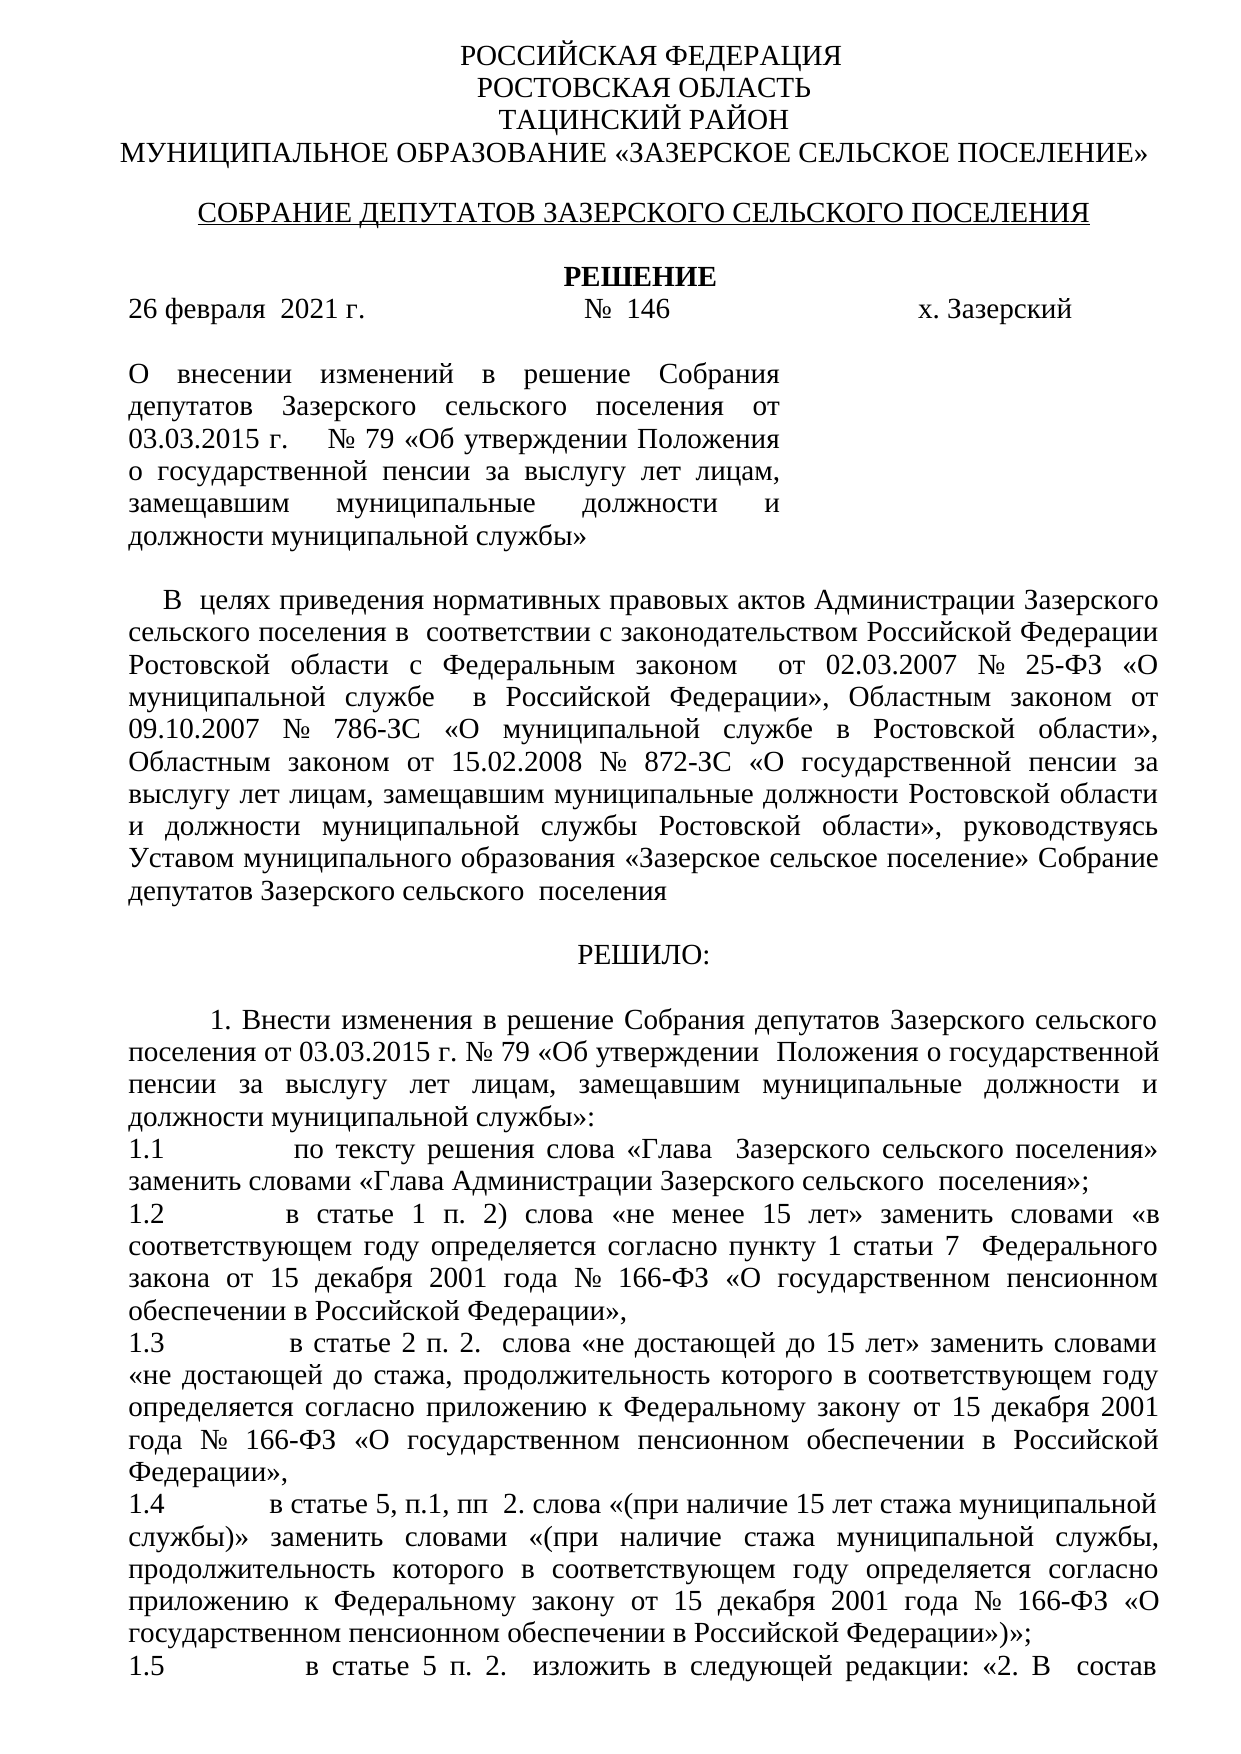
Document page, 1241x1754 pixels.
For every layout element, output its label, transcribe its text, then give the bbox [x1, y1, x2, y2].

subtitle 26 февраля 2021 г. № 146 х. Зазерский [128, 293, 1159, 325]
table_header О внесении изменений в решение Собрания депутатов Зазерского сельского поселения от 03.03.2015 г. № 79 «Об утверждении Положения о государственной пенсии за выслугу лет лицам, замещавшим муниципальные должности и должности муниципальной службы» [117, 358, 792, 583]
subtitle 1.5 в статье 5 п. 2. изложить в следующей редакции: «2. В состав [128, 1649, 1159, 1681]
subtitle 1.2 в статье 1 п. 2) слова «не менее 15 лет» заменить словами «в соответствующем году определяется согласно пункту 1 статьи 7 Федерального закона от 15 декабря 2001 года № 166-ФЗ «О государственном пенсионном обеспечении в Российской Федерации», [128, 1197, 1159, 1326]
subtitle СОБРАНИЕ ДЕПУТАТОВ ЗАЗЕРСКОГО СЕЛЬСКОГО ПОСЕЛЕНИЯ [128, 196, 1159, 228]
subtitle 1.1 по тексту решения слова «Глава Зазерского сельского поселения» заменить словами «Глава Администрации Зазерского сельского поселения»; [128, 1132, 1159, 1197]
subtitle МУНИЦИПАЛЬНОЕ ОБРАЗОВАНИЕ «ЗАЗЕРСКОЕ СЕЛЬСКОЕ ПОСЕЛЕНИЕ» [77, 136, 1192, 168]
title РОССИЙСКАЯ ФЕДЕРАЦИЯ [128, 39, 1159, 71]
subtitle РОСТОВСКАЯ ОБЛАСТЬ [128, 71, 1159, 104]
subtitle 1.4 в статье 5, п.1, пп 2. слова «(при наличие 15 лет стажа муниципальной службы)» заменить словами «(при наличие стажа муниципальной службы, продолжительность которого в соответствующем году определяется согласно приложению к Федеральному закону от 15 декабря 2001 года № 166-ФЗ «О государственном пенсионном обеспечении в Российской Федерации»)»; [128, 1488, 1159, 1649]
table_header [792, 358, 1138, 583]
subtitle 1.3 в статье 2 п. 2. слова «не достающей до 15 лет» заменить словами «не достающей до стажа, продолжительность которого в соответствующем году определяется согласно приложению к Федеральному закону от 15 декабря 2001 года № 166-ФЗ «О государственном пенсионном обеспечении в Российской Федерации», [128, 1326, 1159, 1488]
subtitle РЕШИЛО: [128, 939, 1159, 971]
subtitle ТАЦИНСКИЙ РАЙОН [128, 104, 1159, 136]
text 1. Внести изменения в решение Собрания депутатов Зазерского сельского поселения от 03.03.2015 г. № 79 «Об утверждении Положения о государственной пенсии за выслугу лет лицам, замещавшим муниципальные должности и должности муниципальной службы»: [128, 1003, 1159, 1132]
subtitle РЕШЕНИЕ [128, 261, 1159, 293]
subtitle В целях приведения нормативных правовых актов Администрации Зазерского сельского поселения в соответствии с законодательством Российской Федерации Ростовской области с Федеральным законом от 02.03.2007 № 25-ФЗ «О муниципальной службе в Российской Федерации», Областным законом от 09.10.2007 № 786-ЗС «О муниципальной службе в Ростовской области», Областным законом от 15.02.2008 № 872-ЗС «О государственной пенсии за выслугу лет лицам, замещавшим муниципальные должности Ростовской области и должности муниципальной службы Ростовской области», руководствуясь Уставом муниципального образования «Зазерское сельское поселение» Собрание депутатов Зазерского сельского поселения [128, 583, 1159, 906]
